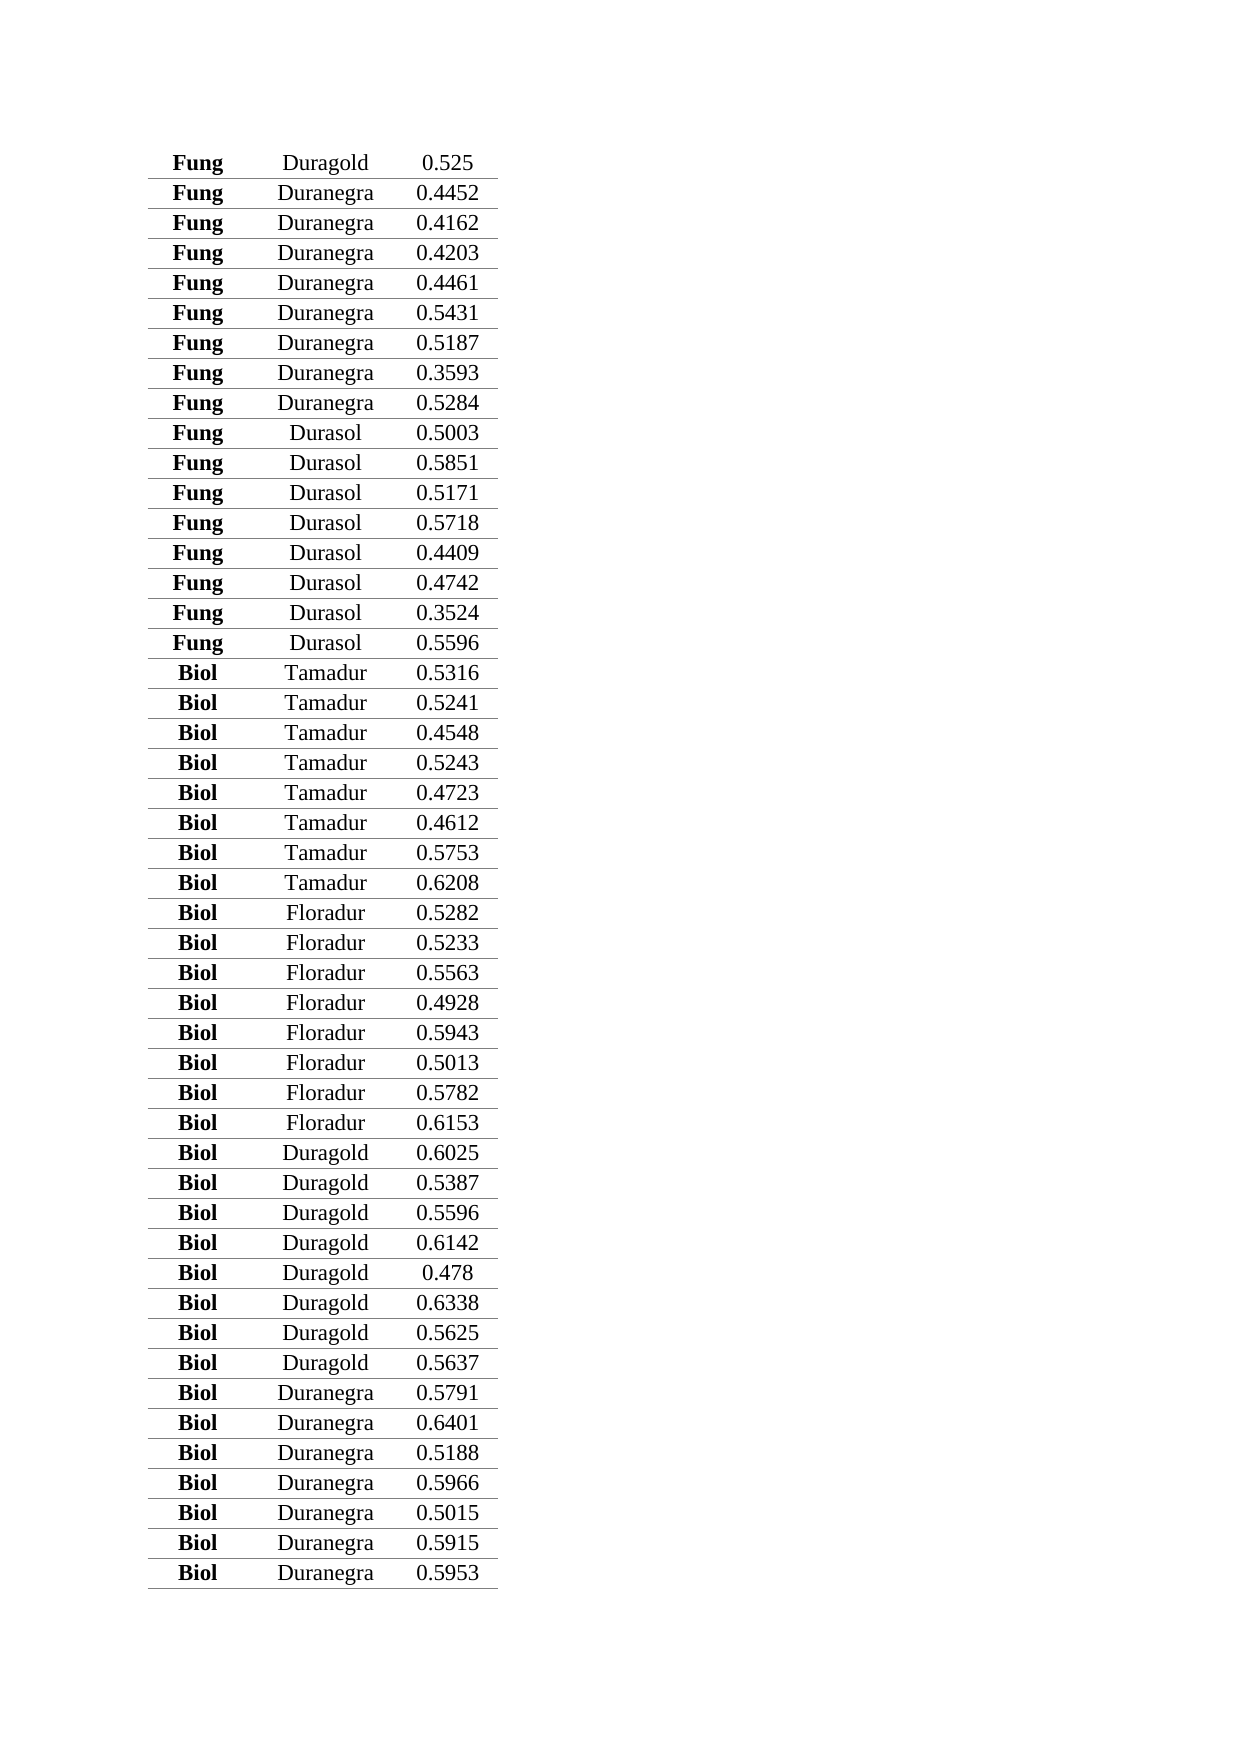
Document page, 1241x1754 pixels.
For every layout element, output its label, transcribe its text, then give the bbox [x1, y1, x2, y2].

table_cell Biol [148, 1409, 248, 1438]
table_cell Biol [148, 899, 248, 928]
table_cell Duranegra [248, 1529, 398, 1558]
table_cell Duranegra [248, 1559, 398, 1588]
table_cell Biol [148, 689, 248, 718]
table_cell Floradur [248, 1049, 398, 1078]
table_cell Fung [148, 299, 248, 328]
table_cell 0.6025 [398, 1139, 498, 1168]
table_cell Duranegra [248, 239, 398, 268]
table_cell Biol [148, 1289, 248, 1318]
table_cell 0.5718 [398, 509, 498, 538]
table_cell Fung [148, 148, 248, 178]
table_cell 0.5387 [398, 1169, 498, 1198]
table_cell Fung [148, 449, 248, 478]
table_cell Biol [148, 929, 248, 958]
table_cell 0.5596 [398, 1199, 498, 1228]
table_cell Floradur [248, 1079, 398, 1108]
table_cell Biol [148, 1439, 248, 1468]
table_cell 0.5015 [398, 1499, 498, 1528]
table_cell Floradur [248, 899, 398, 928]
table_cell Biol [148, 659, 248, 688]
table_cell Biol [148, 1319, 248, 1348]
table_cell Duranegra [248, 1469, 398, 1498]
table_cell Duranegra [248, 389, 398, 418]
table_cell Tamadur [248, 869, 398, 898]
table_cell Biol [148, 1469, 248, 1498]
table_cell 0.5316 [398, 659, 498, 688]
table_cell Durasol [248, 539, 398, 568]
table_cell Floradur [248, 929, 398, 958]
table_cell 0.5966 [398, 1469, 498, 1498]
table_cell 0.4409 [398, 539, 498, 568]
table_cell 0.478 [398, 1259, 498, 1288]
table_cell Duranegra [248, 299, 398, 328]
table_cell Fung [148, 239, 248, 268]
table_cell 0.6153 [398, 1109, 498, 1138]
table_cell 0.5943 [398, 1019, 498, 1048]
table_cell 0.5953 [398, 1559, 498, 1588]
table_cell Floradur [248, 989, 398, 1018]
table_cell Fung [148, 179, 248, 208]
table_cell Biol [148, 1529, 248, 1558]
table_cell 0.4723 [398, 779, 498, 808]
table_cell 0.5188 [398, 1439, 498, 1468]
table_cell 0.5171 [398, 479, 498, 508]
table_cell Duranegra [248, 269, 398, 298]
table_cell 0.6208 [398, 869, 498, 898]
table_cell Duranegra [248, 359, 398, 388]
table_cell Floradur [248, 1109, 398, 1138]
table_cell Duranegra [248, 1379, 398, 1408]
table_cell Biol [148, 1229, 248, 1258]
table_cell Biol [148, 839, 248, 868]
table_cell Durasol [248, 629, 398, 658]
table_cell Biol [148, 1139, 248, 1168]
table_cell 0.5625 [398, 1319, 498, 1348]
table_cell Fung [148, 269, 248, 298]
table_cell Durasol [248, 599, 398, 628]
table_cell Biol [148, 779, 248, 808]
table_cell Duranegra [248, 209, 398, 238]
table_cell Duranegra [248, 1439, 398, 1468]
table_cell Durasol [248, 479, 398, 508]
table_cell 0.4461 [398, 269, 498, 298]
table_cell Duranegra [248, 1499, 398, 1528]
table_cell Biol [148, 749, 248, 778]
table_cell Duragold [248, 1199, 398, 1228]
table_cell Fung [148, 509, 248, 538]
table_cell 0.5284 [398, 389, 498, 418]
table_cell 0.5563 [398, 959, 498, 988]
table_cell Tamadur [248, 749, 398, 778]
table_cell Fung [148, 389, 248, 418]
table_cell Biol [148, 989, 248, 1018]
table_cell Duragold [248, 1229, 398, 1258]
table_cell 0.5431 [398, 299, 498, 328]
table_cell Fung [148, 359, 248, 388]
table_cell Biol [148, 1109, 248, 1138]
table_cell Tamadur [248, 659, 398, 688]
table_cell 0.5637 [398, 1349, 498, 1378]
table_cell Biol [148, 719, 248, 748]
table_cell Duragold [248, 1319, 398, 1348]
table_cell Biol [148, 1169, 248, 1198]
table_cell Floradur [248, 1019, 398, 1048]
table_cell Duragold [248, 1259, 398, 1288]
table_cell 0.4162 [398, 209, 498, 238]
table_cell Biol [148, 1349, 248, 1378]
table_cell 0.5753 [398, 839, 498, 868]
table_cell 0.5282 [398, 899, 498, 928]
table_cell Biol [148, 1559, 248, 1588]
table_cell Biol [148, 1199, 248, 1228]
table_cell 0.4742 [398, 569, 498, 598]
table_cell 0.6338 [398, 1289, 498, 1318]
table_cell 0.525 [398, 148, 498, 178]
table_cell Duragold [248, 1289, 398, 1318]
table_cell Durasol [248, 449, 398, 478]
table_cell Fung [148, 569, 248, 598]
table_cell Biol [148, 1049, 248, 1078]
table_cell Duranegra [248, 1409, 398, 1438]
table_cell 0.4612 [398, 809, 498, 838]
table_cell Duragold [248, 148, 398, 178]
table_cell 0.5791 [398, 1379, 498, 1408]
table_cell Fung [148, 539, 248, 568]
table_cell Biol [148, 1499, 248, 1528]
table_cell 0.5915 [398, 1529, 498, 1558]
table_cell Duragold [248, 1139, 398, 1168]
table_cell 0.5003 [398, 419, 498, 448]
table_cell 0.3593 [398, 359, 498, 388]
table_cell 0.5187 [398, 329, 498, 358]
table_cell 0.5243 [398, 749, 498, 778]
table_cell 0.4548 [398, 719, 498, 748]
table_cell 0.5013 [398, 1049, 498, 1078]
table_cell Fung [148, 329, 248, 358]
table_cell Fung [148, 419, 248, 448]
table_cell Biol [148, 869, 248, 898]
table_cell 0.6401 [398, 1409, 498, 1438]
table_cell Fung [148, 599, 248, 628]
table_cell Durasol [248, 569, 398, 598]
table_cell 0.5782 [398, 1079, 498, 1108]
table_cell Duranegra [248, 179, 398, 208]
table_cell 0.5241 [398, 689, 498, 718]
table_cell Biol [148, 809, 248, 838]
table_cell 0.5851 [398, 449, 498, 478]
table_cell Fung [148, 209, 248, 238]
table_cell Biol [148, 1079, 248, 1108]
table_cell Tamadur [248, 719, 398, 748]
table_cell Duragold [248, 1169, 398, 1198]
table_cell 0.3524 [398, 599, 498, 628]
table_cell 0.5233 [398, 929, 498, 958]
table_cell Biol [148, 1019, 248, 1048]
table_cell Tamadur [248, 809, 398, 838]
table_cell Tamadur [248, 839, 398, 868]
table_cell Durasol [248, 509, 398, 538]
table_cell Duragold [248, 1349, 398, 1378]
table_cell 0.4928 [398, 989, 498, 1018]
table_cell Biol [148, 959, 248, 988]
table_cell Biol [148, 1259, 248, 1288]
table_cell 0.4452 [398, 179, 498, 208]
table_cell Durasol [248, 419, 398, 448]
table_cell 0.5596 [398, 629, 498, 658]
table_cell Fung [148, 629, 248, 658]
table_cell 0.4203 [398, 239, 498, 268]
table_cell Biol [148, 1379, 248, 1408]
table_cell 0.6142 [398, 1229, 498, 1258]
table_cell Duranegra [248, 329, 398, 358]
table_cell Floradur [248, 959, 398, 988]
table_cell Fung [148, 479, 248, 508]
table_cell Tamadur [248, 689, 398, 718]
table_cell Tamadur [248, 779, 398, 808]
